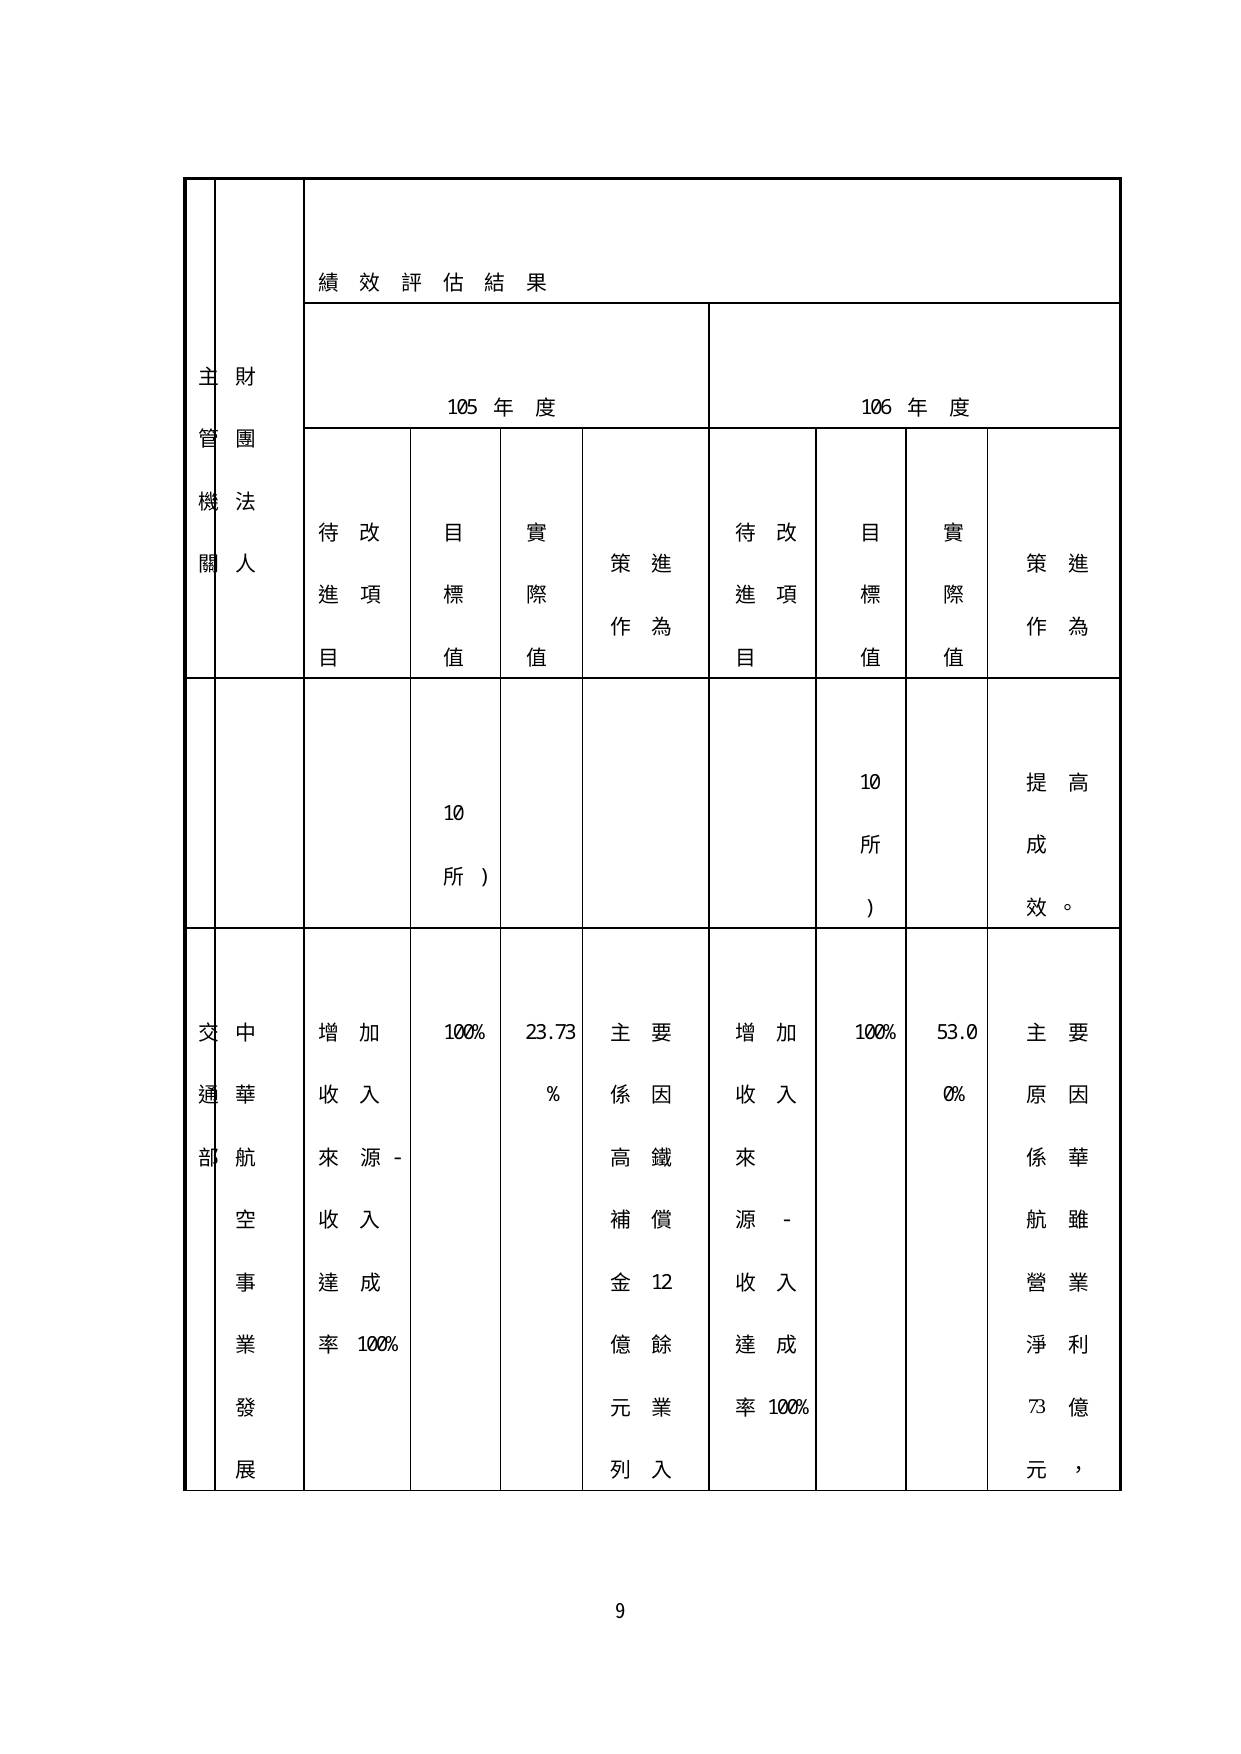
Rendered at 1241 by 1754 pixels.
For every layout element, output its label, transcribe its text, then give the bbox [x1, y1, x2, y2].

table_cell 實際值 [907, 429, 987, 677]
table_cell [501, 679, 582, 927]
table_cell [583, 679, 708, 927]
table_cell 提高成效。 [988, 679, 1119, 927]
table_cell 交通部 [187, 929, 214, 1490]
table_cell 目標值 [411, 429, 500, 677]
table_cell 主要原因係華航雖營業淨利73億元， [988, 929, 1119, 1490]
table_cell 10所) [411, 679, 500, 927]
table_cell 策進作為 [583, 429, 708, 677]
table_cell 文化部 [187, 679, 214, 927]
table_cell 待改進項目 [305, 429, 410, 677]
table_header 主管機關 [187, 180, 214, 677]
table_cell 53.00% [907, 929, 987, 1490]
table_cell 增加收入來源-收入達成率100% [305, 929, 410, 1490]
table_cell 待改進項目 [710, 429, 815, 677]
table_cell 主要係因高鐵補償金12億餘元業列入 [583, 929, 708, 1490]
table_cell 105年度 [305, 304, 708, 427]
table_cell 中華航空事業發展基金會 [216, 929, 303, 1490]
table_header 績效評估結果 [305, 180, 1119, 302]
table_cell 100% [817, 929, 905, 1490]
table_cell 106年度 [710, 304, 1119, 427]
table_cell 目標值 [817, 429, 905, 677]
table_cell 增加收入來源-收入達成率100% [710, 929, 815, 1490]
table_cell 策進作為 [988, 429, 1119, 677]
table_cell 金門酒廠胡璉文化藝術基金會 [216, 679, 303, 927]
table_cell [305, 679, 410, 927]
table_cell 100% [411, 929, 500, 1490]
table_cell 23.73% [501, 929, 582, 1490]
table_cell [907, 679, 987, 927]
table_cell [710, 679, 815, 927]
table_cell 實際值 [501, 429, 582, 677]
table_cell 10所) [817, 679, 905, 927]
table_header 財團法人 [216, 180, 303, 677]
